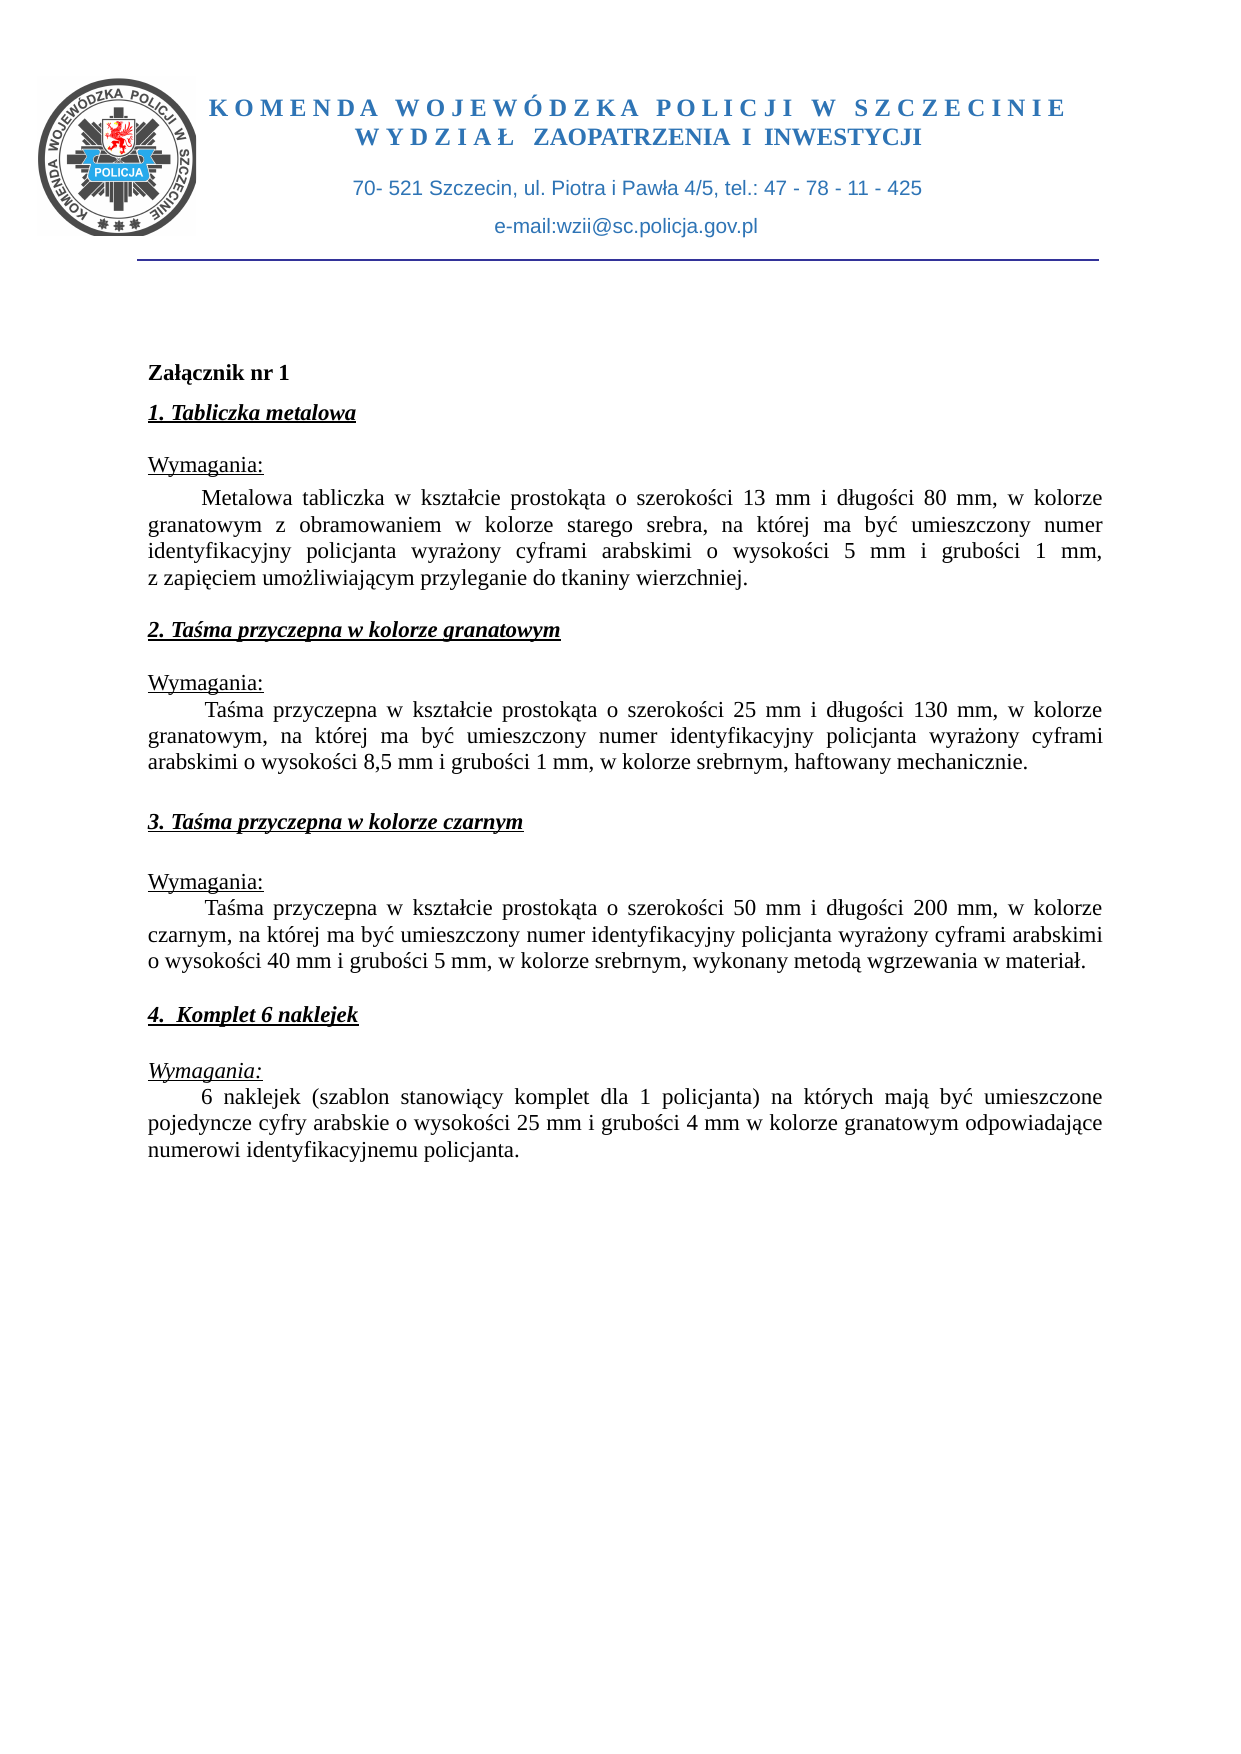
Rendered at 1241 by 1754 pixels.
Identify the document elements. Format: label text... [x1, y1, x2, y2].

text Wymagania: [148, 1057, 1104, 1083]
text Załącznik nr 1 [148, 359, 1104, 385]
text 1. Tabliczka metalowa [148, 398, 1104, 425]
text Metalowa tabliczka w kształcie prostokąta o szerokości 13 mm i długości 80 mm, w kolorze granatowym z obramowaniem w kolorze starego srebra, na której ma być umieszczony numer identyfikacyjny policjanta wyrażony cyframi arabskimi o wysokości 5 mm i grubości 1 mm, z zapięciem umożliwiającym przyleganie do tkaniny wierzchniej. [148, 478, 1104, 590]
text 6 naklejek (szablon stanowiący komplet dla 1 policjanta) na których mają być umieszczone pojedyncze cyfry arabskie o wysokości 25 mm i grubości 4 mm w kolorze granatowym odpowiadające numerowi identyfikacyjnemu policjanta. [148, 1083, 1104, 1162]
list Taśma przyczepna w kształcie prostokąta o szerokości 50 mm i długości 200 mm, w kolorze czarnym, na której ma być umieszczony numer identyfikacyjny policjanta wyrażony cyframi arabskimi o wysokości 40 mm i grubości 5 mm, w kolorze srebrnym, wykonany metodą wgrzewania w materiał. [148, 894, 1104, 973]
list 3. Taśma przyczepna w kolorze czarnym [148, 808, 1104, 834]
picture [37, 77, 201, 242]
text Wymagania: [148, 451, 1104, 478]
text Wymagania: [148, 669, 1104, 696]
text 2. Taśma przyczepna w kolorze granatowym [148, 617, 1104, 643]
list Taśma przyczepna w kształcie prostokąta o szerokości 25 mm i długości 130 mm, w kolorze granatowym, na której ma być umieszczony numer identyfikacyjny policjanta wyrażony cyframi arabskimi o wysokości 8,5 mm i grubości 1 mm, w kolorze srebrnym, haftowany mechanicznie. [148, 696, 1104, 775]
text 4. Komplet 6 naklejek [148, 1002, 1104, 1028]
list Wymagania: [148, 868, 1104, 894]
